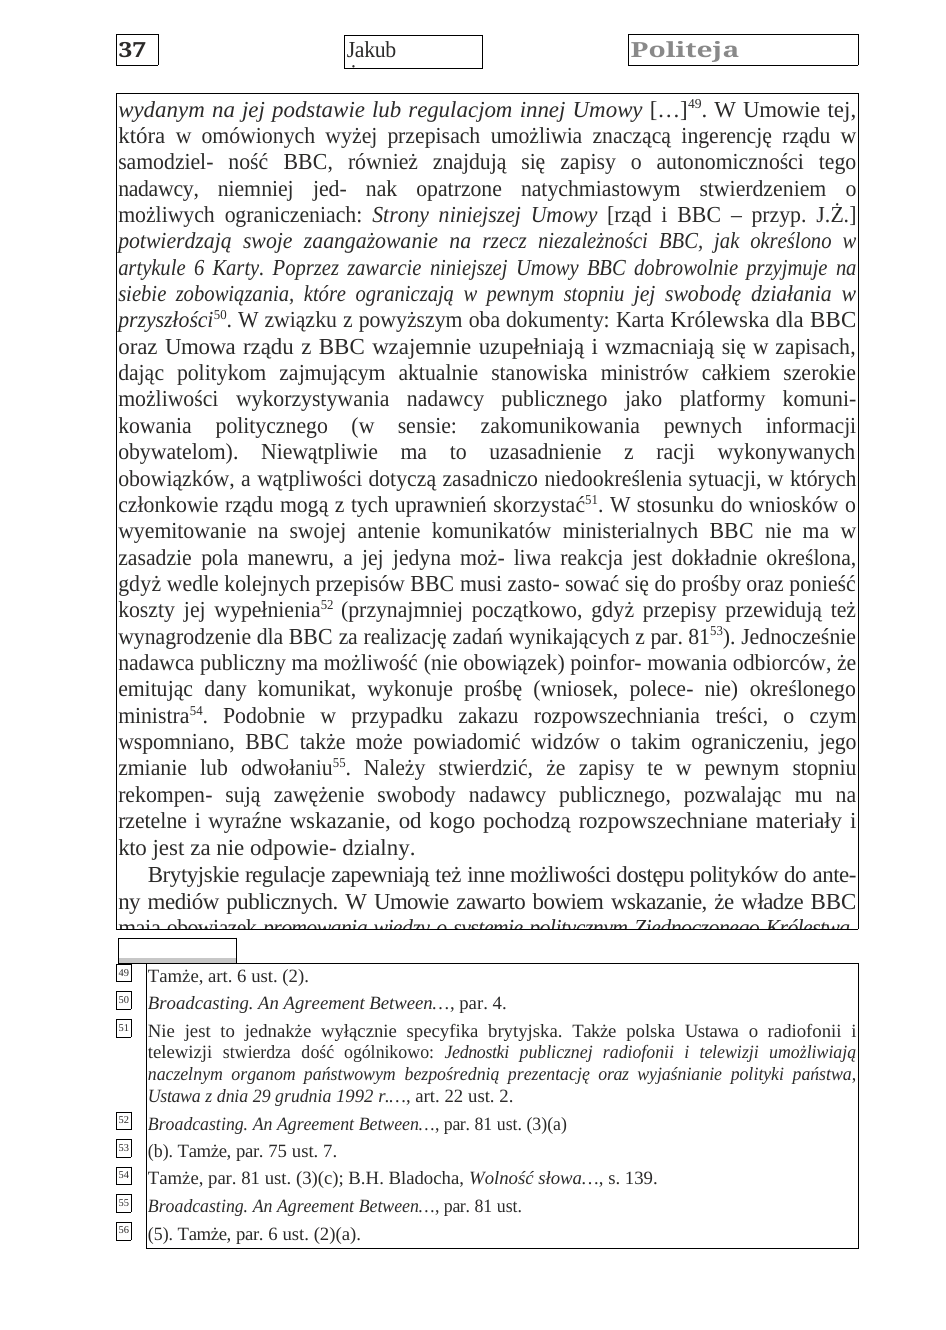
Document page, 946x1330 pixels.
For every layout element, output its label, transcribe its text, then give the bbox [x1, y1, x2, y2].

text 51 [118, 1021, 131, 1033]
text 52 [118, 1114, 131, 1126]
text 49 [118, 966, 131, 978]
text Broadcasting. An Agreement Between…, par. 81 ust. (3)(a)(b). Tamże, par. 75 ust. 7. [148, 1112, 574, 1161]
text 370 [118, 35, 158, 65]
text Politeja 9(39)/2015 [630, 35, 858, 65]
text 56 [118, 1224, 131, 1236]
text wydanym na jej podstawie lub regulacjom innej Umowy […]49. W Umowie tej, która w omówionych wyżej przepisach umożliwia znaczącą ingerencję rządu w samodziel- ność BBC, również znajdują się zapisy o autonomiczności tego nadawcy, niemniej jed- nak opatrzone natychmiastowym stwierdzeniem o możliwych ograniczeniach: Strony niniejszej Umowy [rząd i BBC – przyp. J.Ż.] potwierdzają swoje zaangażowanie na rzecz niezależności BBC, jak określono w artykule 6 Karty. Poprzez zawarcie niniejszej Umowy BBC dobrowolnie przyjmuje na siebie zobowiązania, które ograniczają w pewnym stopniu jej swobodę działania w przyszłości50. W związku z powyższym oba dokumenty: Karta Królewska dla BBC oraz Umowa rządu z BBC wzajemnie uzupełniają i wzmacniają się w zapisach, dając politykom zajmującym aktualnie stanowiska ministrów całkiem szerokie możliwości wykorzystywania nadawcy publicznego jako platformy komuni- kowania politycznego (w sensie: zakomunikowania pewnych informacji obywatelom). Niewątpliwie ma to uzasadnienie z racji wykonywanych obowiązków, a wątpliwości dotyczą zasadniczo niedookreślenia sytuacji, w których członkowie rządu mogą z tych uprawnień skorzystać51. W stosunku do wniosków o wyemitowanie na swojej antenie komunikatów ministerialnych BBC nie ma w zasadzie pola manewru, a jej jedyna moż- liwa reakcja jest dokładnie określona, gdyż wedle kolejnych przepisów BBC musi zasto- sować się do prośby oraz ponieść koszty jej wypełnienia52 (przynajmniej początkowo, gdyż przepisy przewidują też wynagrodzenie dla BBC za realizację zadań wynikających z par. 8153). Jednocześnie nadawca publiczny ma możliwość (nie obowiązek) poinfor- mowania odbiorców, że emitując dany komunikat, wykonuje prośbę (wniosek, polece- nie) określonego ministra54. Podobnie w przypadku zakazu rozpowszechniania treści, o czym wspomniano, BBC także może powiadomić widzów o takim ograniczeniu, jego zmianie lub odwołaniu55. Należy stwierdzić, że zapisy te w pewnym stopniu rekompen- sują zawężenie swobody nadawcy publicznego, pozwalając mu na rzetelne i wyraźne wskazanie, od kogo pochodzą rozpowszechniane materiały i kto jest za nie odpowie- dzialny. [118, 96, 856, 860]
text 53 [118, 1142, 131, 1153]
text Tamże, par. 81 ust. (3)(c); B.H. Bladocha, Wolność słowa…, s. 139. [148, 1167, 858, 1189]
text 54 [118, 1169, 131, 1181]
text Brytyjskie regulacje zapewniają też inne możliwości dostępu polityków do ante- ny mediów publicznych. W Umowie zawarto bowiem wskazanie, że władze BBC mają obowiązek promowania wiedzy o systemie politycznym Zjednoczonego Królestwa, co ozna- cza między innymi emitowanie dzień po dniu bezstronnych relacji z prac obu Izb Parlamentu56. [118, 861, 856, 929]
text Broadcasting. An Agreement Between…, par. 81 ust. (5). Tamże, par. 6 ust. (2)(a). [148, 1195, 532, 1244]
text Nie jest to jednakże wyłącznie specyfika brytyjska. Także polska Ustawa o radiofonii i telewizji stwierdza dość ogólnikowo: Jednostki publicznej radiofonii i telewizji umożliwiają naczelnym organom państwowym bezpośrednią prezentację oraz wyjaśnianie polityki państwa, Ustawa z dnia 29 grudnia 1992 r.…, art. 22 ust. 2. [148, 1020, 856, 1106]
text 55 [118, 1197, 131, 1209]
text 50 [118, 994, 131, 1006]
text Tamże, art. 6 ust. (2). [148, 965, 858, 986]
text Jakub Żurawski [347, 37, 482, 68]
text Broadcasting. An Agreement Between…, par. 4. [148, 992, 858, 1014]
